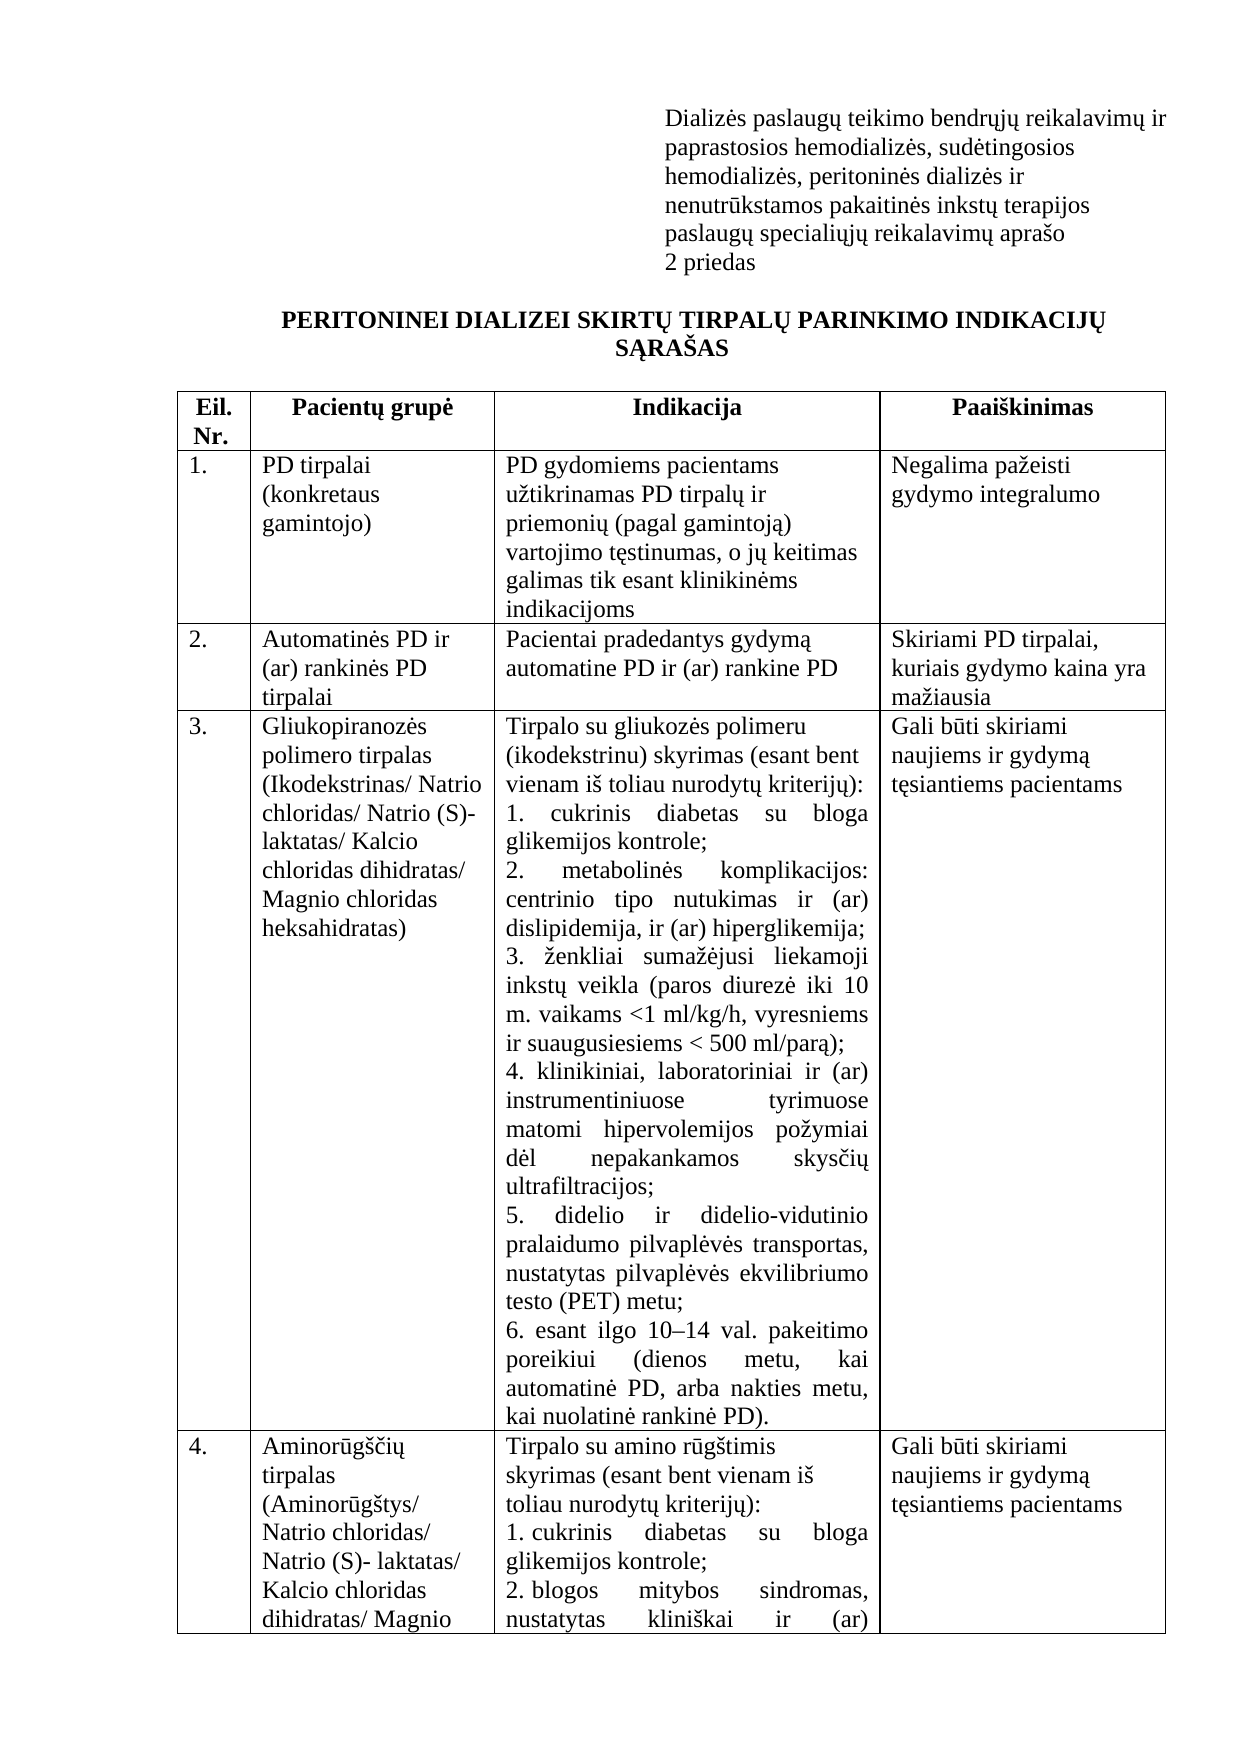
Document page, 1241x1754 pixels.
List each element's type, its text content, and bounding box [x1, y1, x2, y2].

table_cell Tirpalo su gliukozės polimeru (ikodekstrinu) skyrimas (esant bent vienam iš toliau nurodytų kriterijų): 1. cukrinis diabetas su bloga glikemijos kontrole; 2. metabolinės komplikacijos: centrinio tipo nutukimas ir (ar) dislipidemija, ir (ar) hiperglikemija; 3. ženkliai sumažėjusi liekamoji inkstų veikla (paros diurezė iki 10 m. vaikams <1 ml/kg/h, vyresniems ir suaugusiesiems < 500 ml/parą); 4. klinikiniai, laboratoriniai ir (ar) instrumentiniuose tyrimuose matomi hipervolemijos požymiai dėl nepakankamos skysčių ultrafiltracijos; 5. didelio ir didelio-vidutinio pralaidumo pilvaplėvės transportas, nustatytas pilvaplėvės ekvilibriumo testo (PET) metu; 6. esant ilgo 10–14 val. pakeitimo poreikiui (dienos metu, kai automatinė PD, arba nakties metu, kai nuolatinė rankinė PD). [495, 711, 879, 1430]
table_cell 4. [178, 1431, 250, 1632]
table_cell Gliukopiranozės polimero tirpalas (Ikodekstrinas/ Natrio chloridas/ Natrio (S)- laktatas/ Kalcio chloridas dihidratas/ Magnio chloridas heksahidratas) [251, 711, 494, 1430]
table_header Pacientų grupė [251, 392, 494, 449]
text Dializės paslaugų teikimo bendrųjų reikalavimų ir paprastosios hemodializės, sudėtingosios hemodializės, peritoninės dializės ir nenutrūkstamos pakaitinės inkstų terapijos paslaugų specialiųjų reikalavimų aprašo [664, 103, 1167, 247]
table_cell Skiriami PD tirpalai, kuriais gydymo kaina yra mažiausia [881, 624, 1165, 710]
table_cell Gali būti skiriami naujiems ir gydymą tęsiantiems pacientams [881, 711, 1165, 1430]
table_cell PD tirpalai (konkretaus gamintojo) [251, 451, 494, 623]
table_header Indikacija [495, 392, 879, 449]
table_cell Tirpalo su amino rūgštimis skyrimas (esant bent vienam iš toliau nurodytų kriterijų): 1. cukrinis diabetas su bloga glikemijos kontrole; 2. blogos mitybos sindromas, nustatytas kliniškai ir (ar) [495, 1431, 879, 1632]
table_cell PD gydomiems pacientams užtikrinamas PD tirpalų ir priemonių (pagal gamintoją) vartojimo tęstinumas, o jų keitimas galimas tik esant klinikinėms indikacijoms [495, 451, 879, 623]
table_cell Aminorūgščių tirpalas (Aminorūgštys/ Natrio chloridas/ Natrio (S)- laktatas/ Kalcio chloridas dihidratas/ Magnio [251, 1431, 494, 1632]
table_cell 1. [178, 451, 250, 623]
text 2 priedas [664, 247, 1167, 276]
table_cell 2. [178, 624, 250, 710]
table_header Paaiškinimas [881, 392, 1165, 449]
table_header Eil. Nr. [178, 392, 250, 449]
table_cell Automatinės PD ir (ar) rankinės PD tirpalai [251, 624, 494, 710]
table_cell Negalima pažeisti gydymo integralumo [881, 451, 1165, 623]
text PERITONINEI DIALIZEI SKIRTŲ TIRPALŲ PARINKIMO INDIKACIJŲ SĄRAŠAS [177, 305, 1167, 362]
table_cell Gali būti skiriami naujiems ir gydymą tęsiantiems pacientams [881, 1431, 1165, 1632]
table_cell 3. [178, 711, 250, 1430]
table_cell Pacientai pradedantys gydymą automatine PD ir (ar) rankine PD [495, 624, 879, 710]
